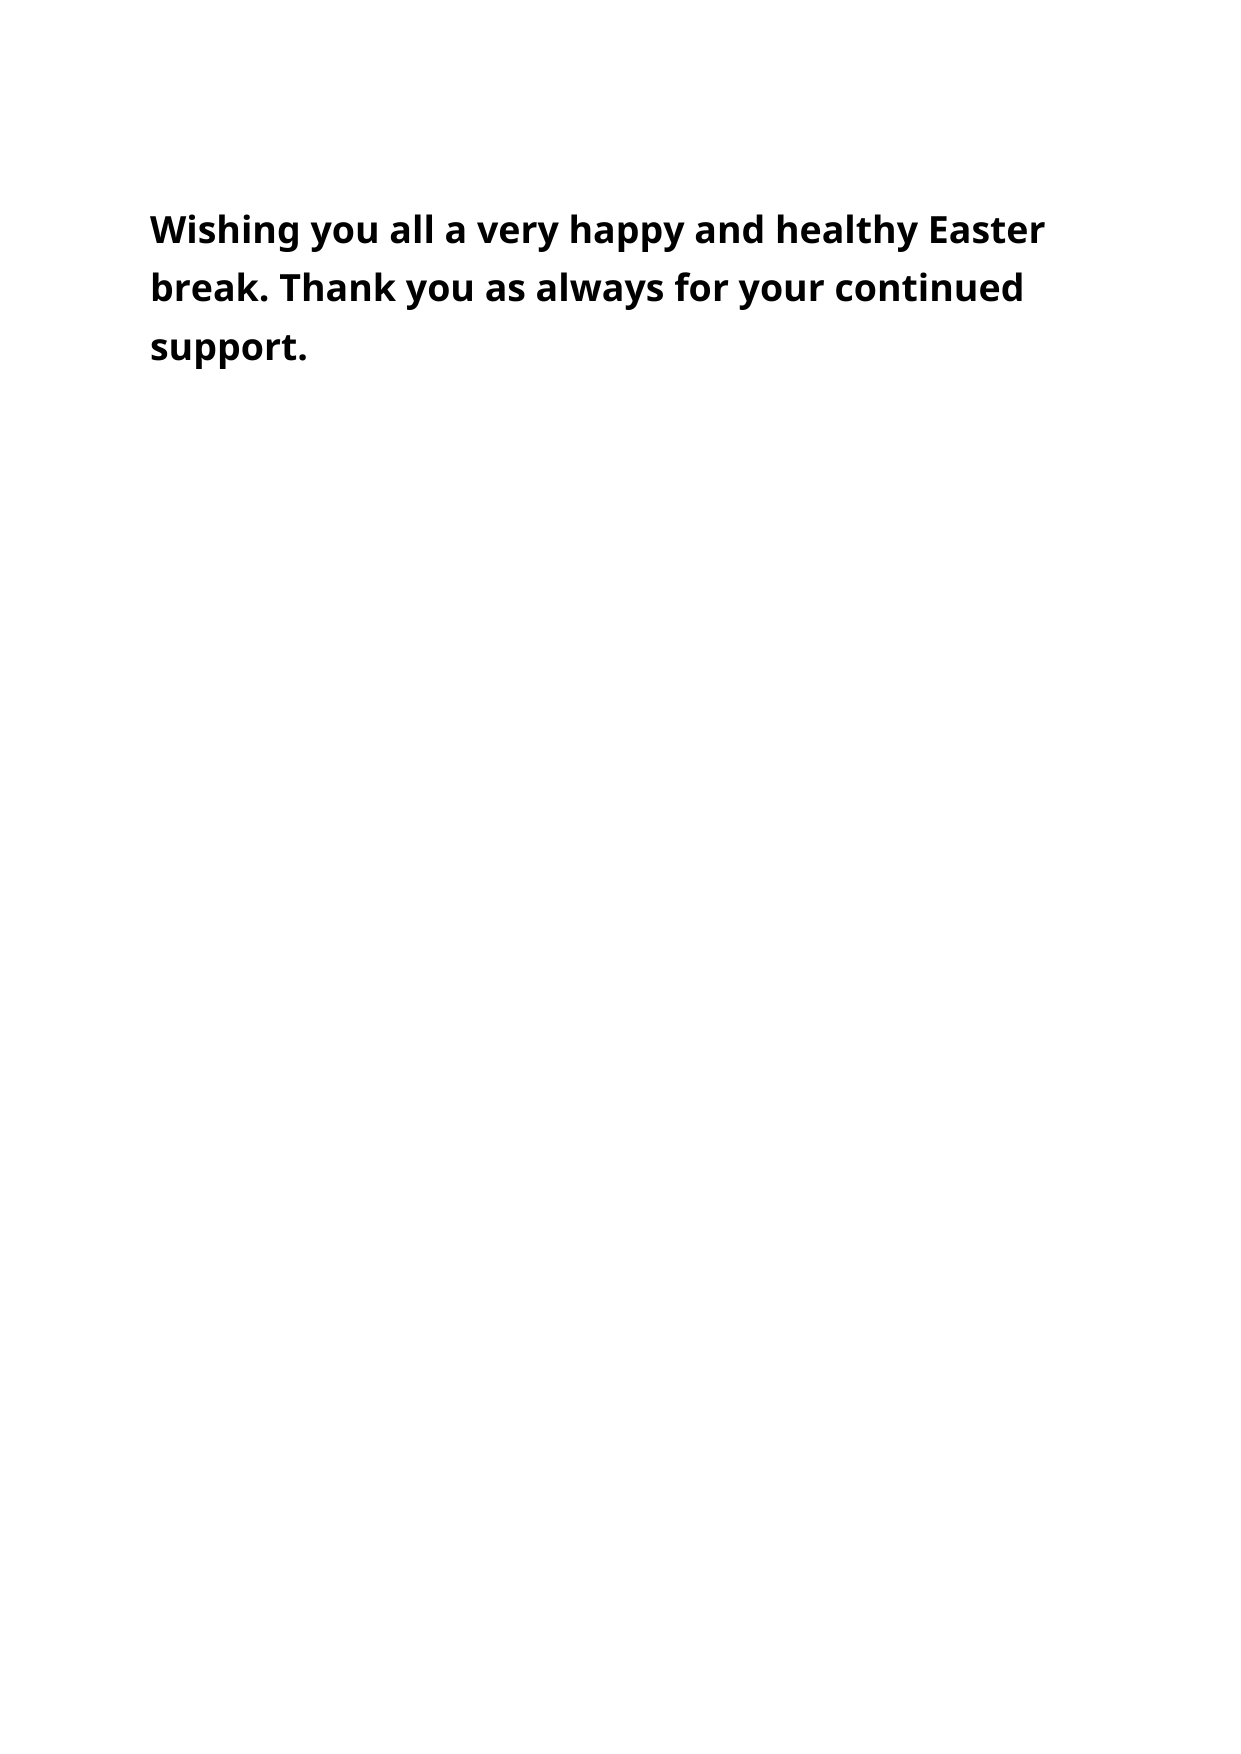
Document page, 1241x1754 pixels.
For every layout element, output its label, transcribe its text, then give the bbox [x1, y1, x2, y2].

text Wishing you all a very happy and healthy Easter break. Thank you as always for your continued support. [150, 203, 1090, 371]
